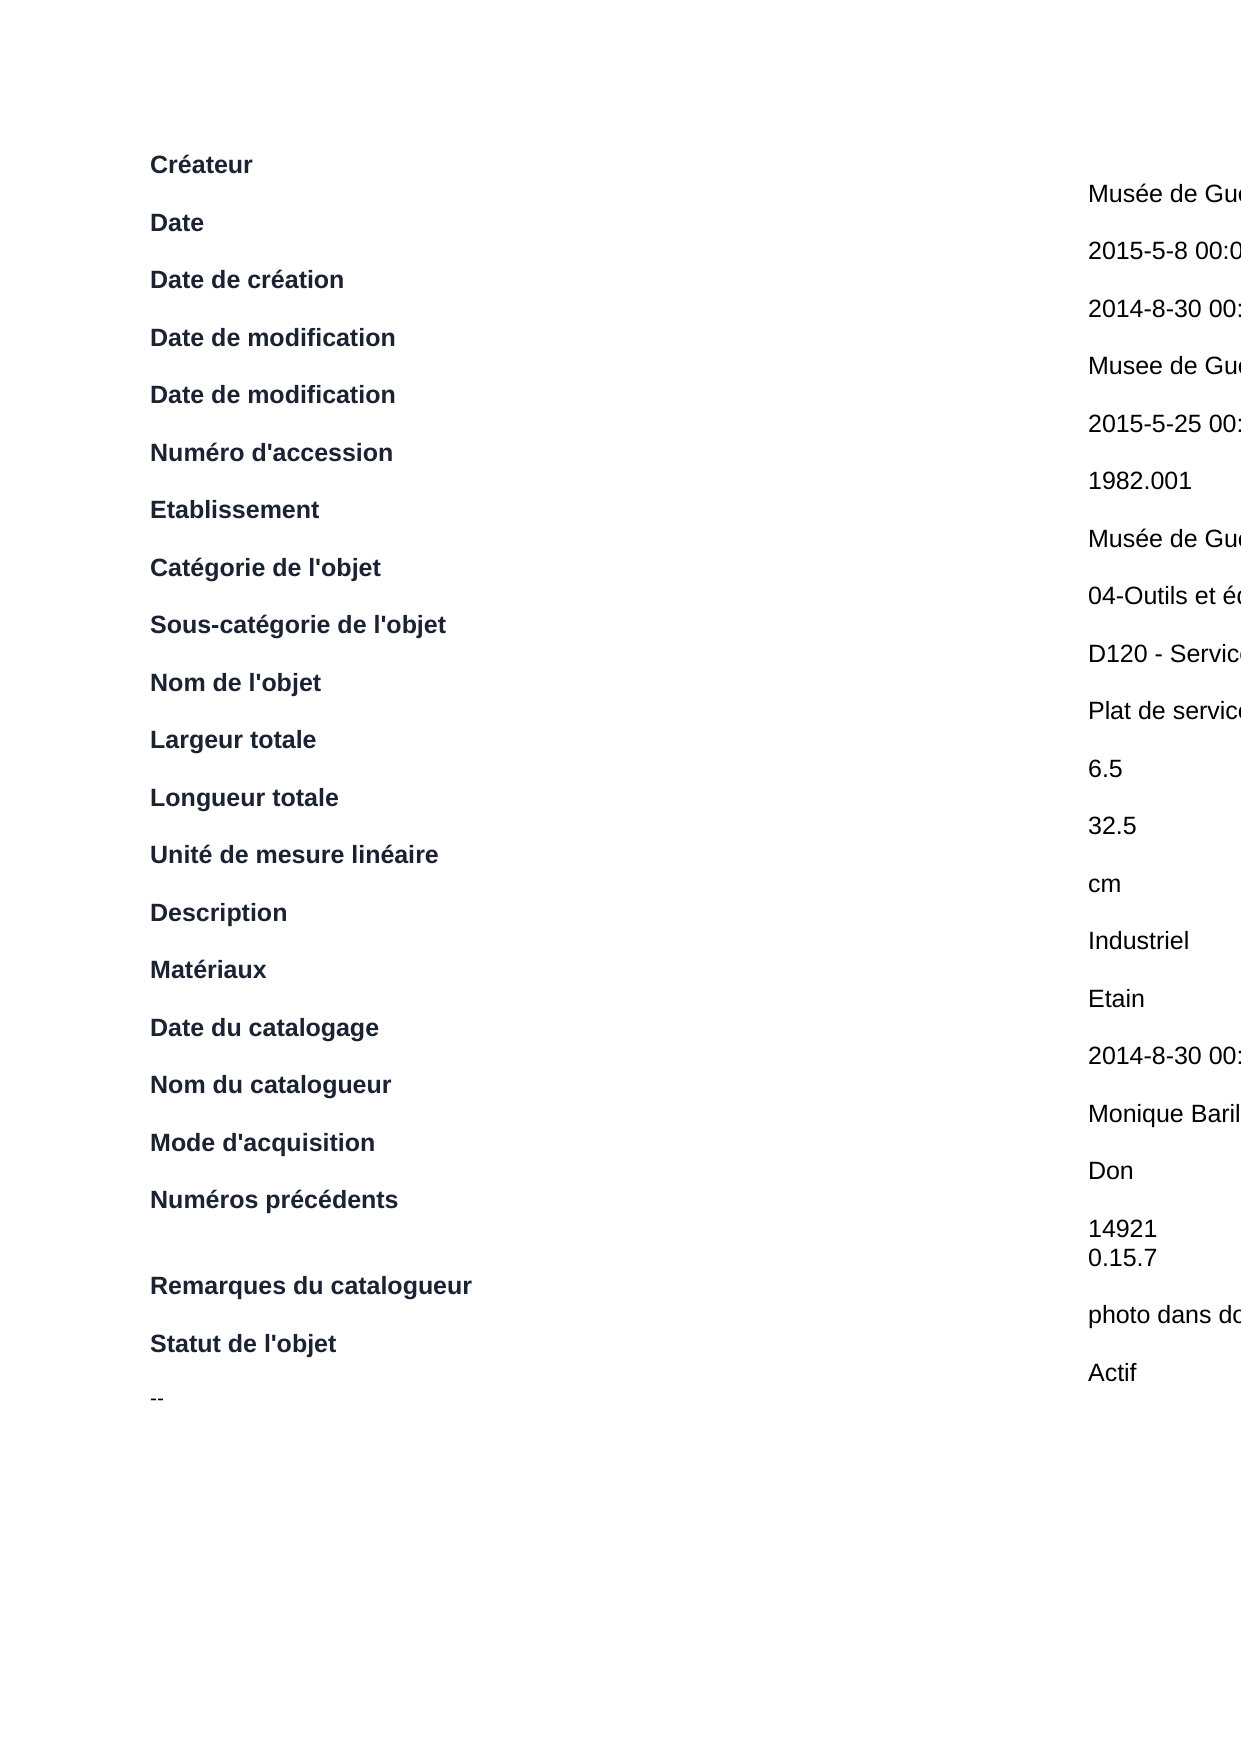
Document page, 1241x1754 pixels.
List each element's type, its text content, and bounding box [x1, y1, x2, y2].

text Remarques du catalogueur [150, 1271, 1090, 1300]
text Description [150, 897, 1090, 926]
text Date [150, 207, 1090, 236]
text Plat de service [1088, 696, 1240, 725]
text Créateur [150, 150, 1090, 179]
text Actif [1088, 1357, 1240, 1386]
text Numéros précédents [150, 1185, 1090, 1214]
text 1982.001 [1088, 466, 1240, 495]
text Monique Baril [1088, 1099, 1240, 1127]
text 32.5 [1088, 811, 1240, 840]
text Date du catalogage [150, 1012, 1090, 1041]
text 2014-8-30 00:00 [1088, 294, 1240, 322]
text Catégorie de l'objet [150, 552, 1090, 581]
text Musée de Guérin [1088, 524, 1240, 552]
text Longueur totale [150, 782, 1090, 811]
text -- [150, 1386, 1090, 1410]
text Musée de Guérin - Gestionnaire (MDG) [1088, 179, 1240, 207]
text Don [1088, 1156, 1240, 1185]
text 0.15.7 [1088, 1242, 1240, 1271]
text Nom du catalogueur [150, 1070, 1090, 1099]
text D120 - Service des aliments [1088, 639, 1240, 667]
text 2015-5-25 00:00 [1088, 409, 1240, 437]
text Numéro d'accession [150, 437, 1090, 466]
text Sous-catégorie de l'objet [150, 610, 1090, 639]
text Date de modification [150, 380, 1090, 409]
text Matériaux [150, 955, 1090, 984]
text 2014-8-30 00:00 [1088, 1041, 1240, 1070]
text 2015-5-8 00:00 [1088, 236, 1240, 265]
text 14921 [1088, 1214, 1240, 1242]
text photo dans document 15 [1088, 1300, 1240, 1329]
text 04-Outils et équipement pour les matériaux [1088, 581, 1240, 610]
text cm [1088, 869, 1240, 897]
text Largeur totale [150, 725, 1090, 754]
text Date de modification [150, 322, 1090, 351]
text Industriel [1088, 926, 1240, 955]
text Etablissement [150, 495, 1090, 524]
text Unité de mesure linéaire [150, 840, 1090, 869]
text Mode d'acquisition [150, 1127, 1090, 1156]
text Date de création [150, 265, 1090, 294]
text Musee de Guerin - Gestionnaire (MDG) [1088, 351, 1240, 380]
text Statut de l'objet [150, 1329, 1090, 1357]
text Etain [1088, 984, 1240, 1012]
text Nom de l'objet [150, 667, 1090, 696]
text 6.5 [1088, 754, 1240, 782]
